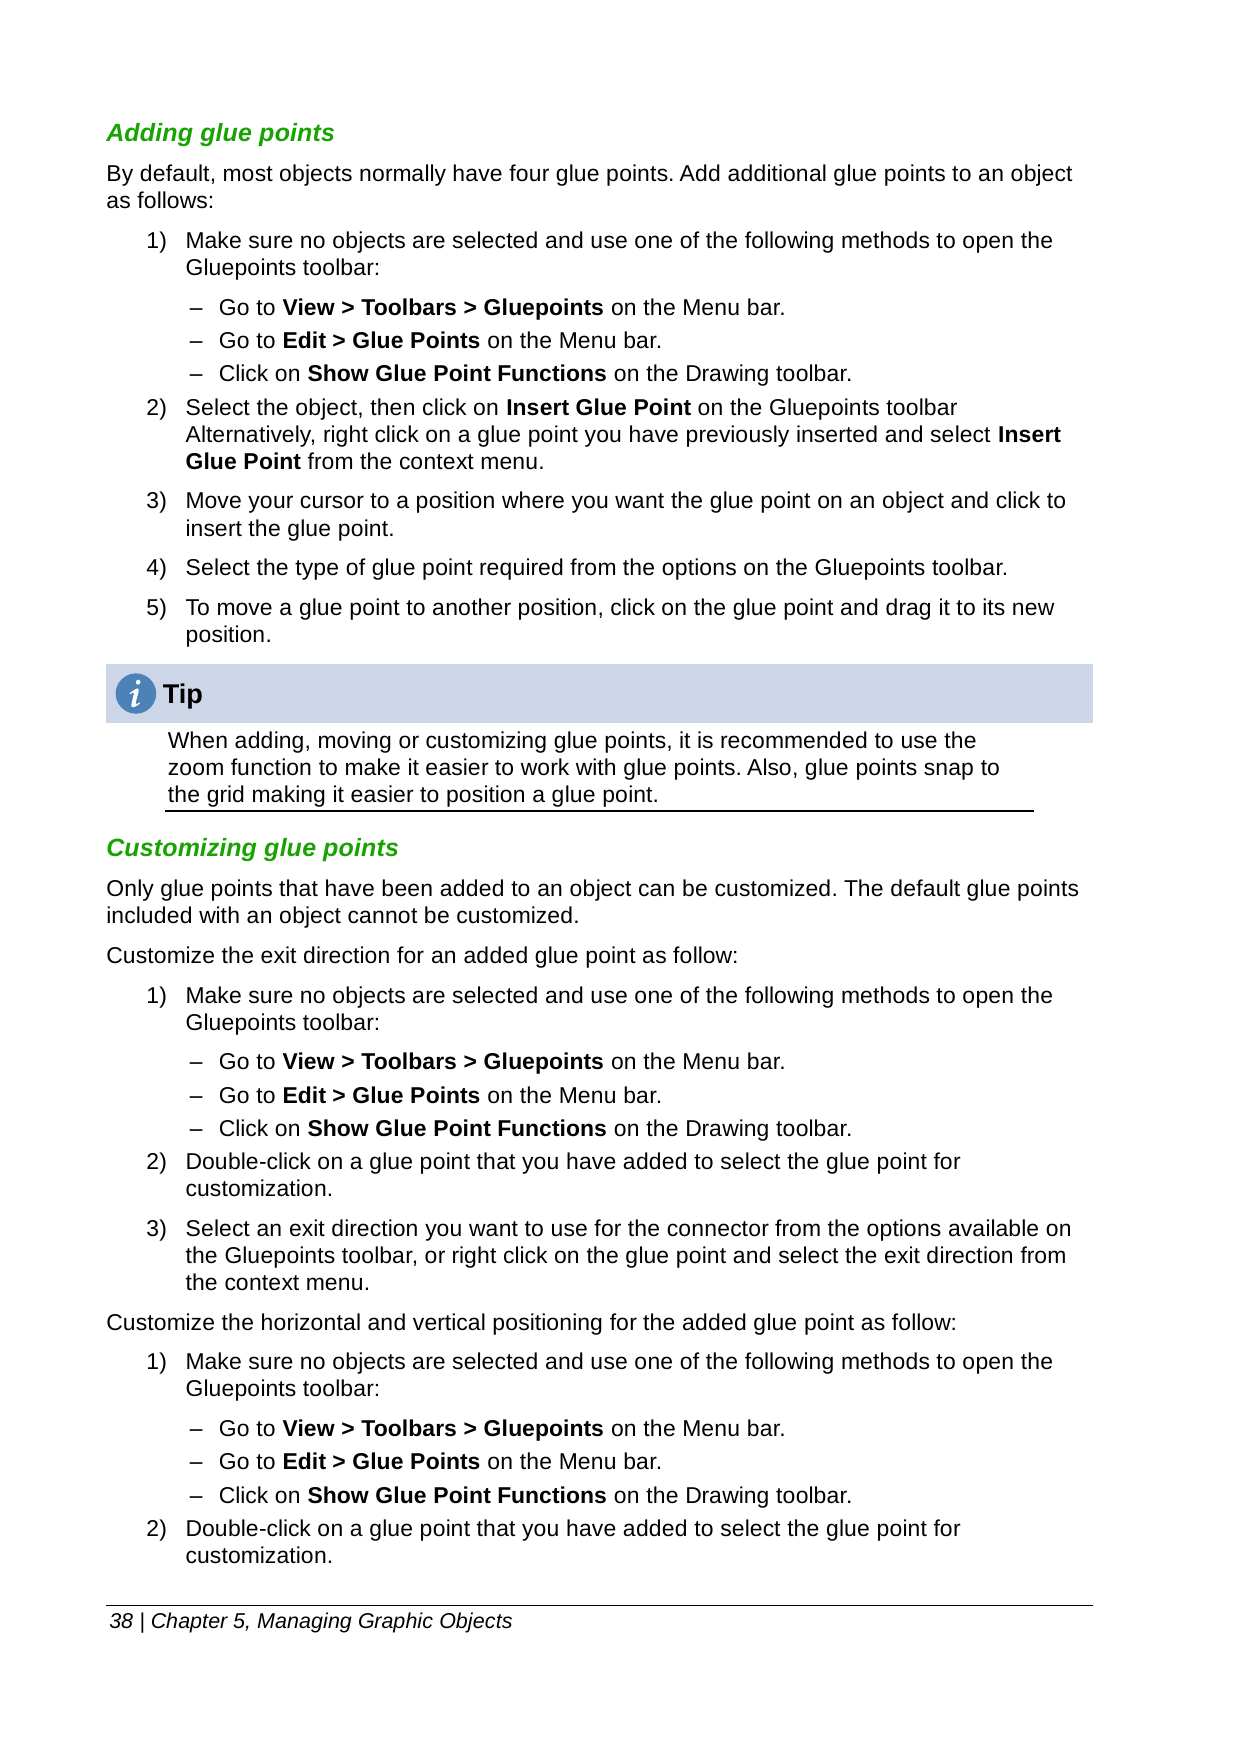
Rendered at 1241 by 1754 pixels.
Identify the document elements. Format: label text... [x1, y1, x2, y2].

list Make sure no objects are selected and use one of the following methods to open the Gluepoints toolbar: [167, 1348, 1093, 1402]
list Go to Edit > Glue Points on the Menu bar. [189, 326, 1093, 353]
text By default, most objects normally have four glue points. Add additional glue points to an object as follows: [106, 160, 1093, 214]
list Double-click on a glue point that you have added to select the glue point for customization. [167, 1514, 1093, 1568]
text When adding, moving or customizing glue points, it is recommended to use the zoom function to make it easier to work with glue points. Also, glue points snap to the grid making it easier to position a glue point. [164, 723, 1034, 812]
list Click on Show Glue Point Functions on the Drawing toolbar. [189, 360, 1093, 387]
subtitle Customizing glue points [106, 833, 1093, 862]
text Customize the exit direction for an added glue point as follow: [106, 941, 1093, 968]
list Move your cursor to a position where you want the glue point on an object and click to insert the glue point. [167, 487, 1093, 541]
list Make sure no objects are selected and use one of the following methods to open the Gluepoints toolbar: [167, 981, 1093, 1035]
subtitle Adding glue points [106, 118, 1093, 147]
list Go to View > Toolbars > Gluepoints on the Menu bar. [189, 1048, 1093, 1075]
subtitle Tip [106, 664, 1093, 723]
text Customize the horizontal and vertical positioning for the added glue point as follow: [106, 1308, 1093, 1335]
list Go to Edit > Glue Points on the Menu bar. [189, 1448, 1093, 1475]
text Only glue points that have been added to an object can be customized. The default glue points included with an object cannot be customized. [106, 875, 1093, 929]
list Go to View > Toolbars > Gluepoints on the Menu bar. [189, 1414, 1093, 1441]
list Go to Edit > Glue Points on the Menu bar. [189, 1081, 1093, 1108]
list Select an exit direction you want to use for the connector from the options available on the Gluepoints toolbar, or right click on the glue point and select the exit direction from the context menu. [167, 1214, 1093, 1296]
list To move a glue point to another position, click on the glue point and drag it to its new position. [167, 593, 1093, 647]
list Go to View > Toolbars > Gluepoints on the Menu bar. [189, 293, 1093, 320]
list Click on Show Glue Point Functions on the Drawing toolbar. [189, 1114, 1093, 1141]
list Double-click on a glue point that you have added to select the glue point for customization. [167, 1148, 1093, 1202]
list Select the object, then click on Insert Glue Point on the Gluepoints toolbar Alternatively, right click on a glue point you have previously inserted and select Insert Glue Point from the context menu. [167, 393, 1093, 474]
list Click on Show Glue Point Functions on the Drawing toolbar. [189, 1481, 1093, 1508]
list Select the type of glue point required from the options on the Gluepoints toolbar. [167, 553, 1093, 581]
list Make sure no objects are selected and use one of the following methods to open the Gluepoints toolbar: [167, 226, 1093, 281]
